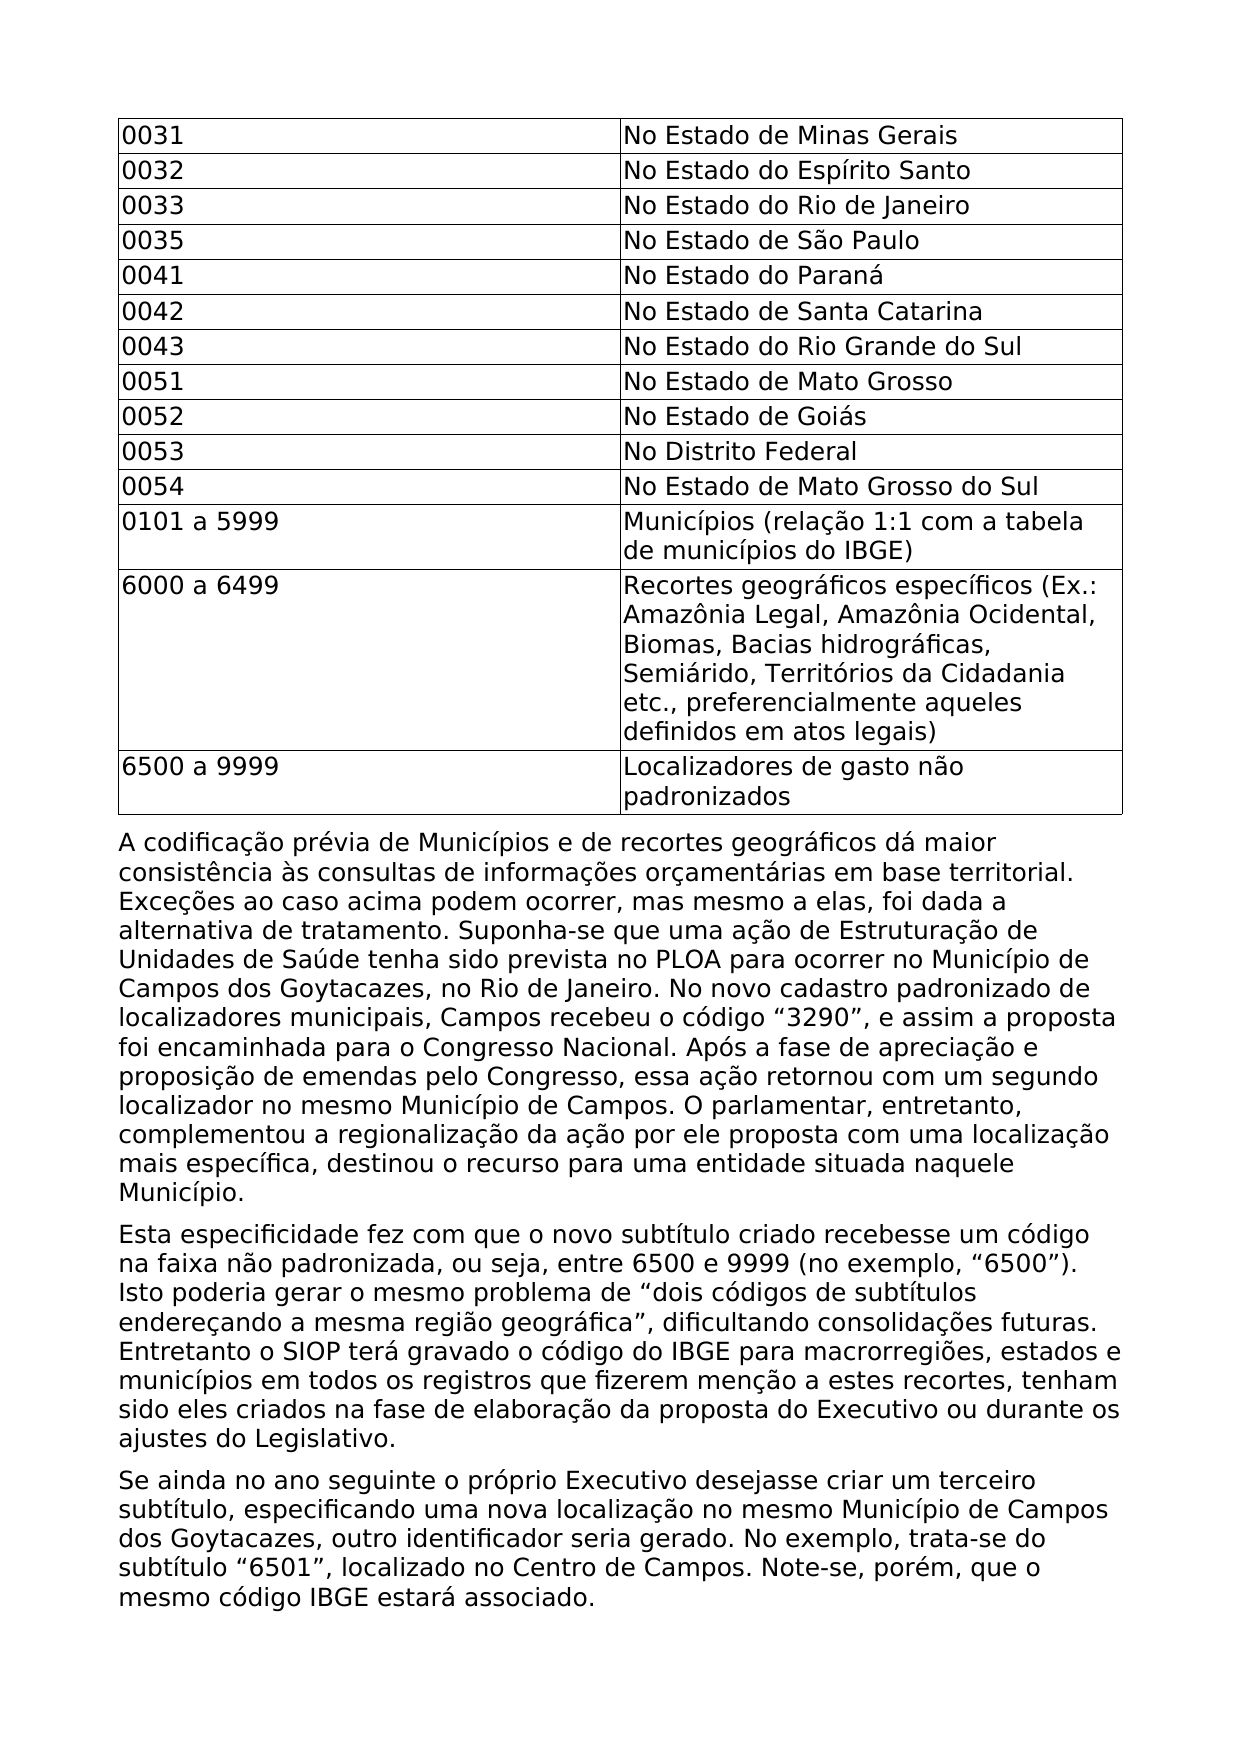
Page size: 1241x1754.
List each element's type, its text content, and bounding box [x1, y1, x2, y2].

table_cell Recortes geográficos específicos (Ex.: Amazônia Legal, Amazônia Ocidental, Biomas, Bacias hidrográficas, Semiárido, Territórios da Cidadania etc., preferencialmente aqueles definidos em atos legais) [621, 570, 1122, 749]
table_cell No Estado de Mato Grosso [621, 365, 1122, 399]
table_cell No Estado do Espírito Santo [621, 154, 1122, 188]
table_cell 0043 [119, 330, 620, 364]
text Se ainda no ano seguinte o próprio Executivo desejasse criar um terceiro subtítulo, especificando uma nova localização no mesmo Município de Campos dos Goytacazes, outro identificador seria gerado. No exemplo, trata-se do subtítulo “6501”, localizado no Centro de Campos. Note-se, porém, que o mesmo código IBGE estará associado. [118, 1466, 1122, 1612]
text Esta especificidade fez com que o novo subtítulo criado recebesse um código na faixa não padronizada, ou seja, entre 6500 e 9999 (no exemplo, “6500”). Isto poderia gerar o mesmo problema de “dois códigos de subtítulos endereçando a mesma região geográfica”, dificultando consolidações futuras. Entretanto o SIOP terá gravado o código do IBGE para macrorregiões, estados e municípios em todos os registros que fizerem menção a estes recortes, tenham sido eles criados na fase de elaboração da proposta do Executivo ou durante os ajustes do Legislativo. [118, 1220, 1122, 1454]
table_cell No Estado do Rio de Janeiro [621, 189, 1122, 223]
table_cell 0054 [119, 470, 620, 504]
table_cell 0053 [119, 435, 620, 469]
table_cell 0052 [119, 400, 620, 434]
table_cell Localizadores de gasto não padronizados [621, 751, 1122, 814]
table_cell 0032 [119, 154, 620, 188]
table_cell No Estado de Mato Grosso do Sul [621, 470, 1122, 504]
table_cell No Estado do Rio Grande do Sul [621, 330, 1122, 364]
table_cell 6000 a 6499 [119, 570, 620, 749]
table_cell 0101 a 5999 [119, 505, 620, 568]
table_cell 0033 [119, 189, 620, 223]
table_cell No Estado do Paraná [621, 260, 1122, 294]
table_cell 0031 [119, 119, 620, 153]
table_cell No Distrito Federal [621, 435, 1122, 469]
table_cell 6500 a 9999 [119, 751, 620, 814]
text A codificação prévia de Municípios e de recortes geográficos dá maior consistência às consultas de informações orçamentárias em base territorial. Exceções ao caso acima podem ocorrer, mas mesmo a elas, foi dada a alternativa de tratamento. Suponha-se que uma ação de Estruturação de Unidades de Saúde tenha sido prevista no PLOA para ocorrer no Município de Campos dos Goytacazes, no Rio de Janeiro. No novo cadastro padronizado de localizadores municipais, Campos recebeu o código “3290”, e assim a proposta foi encaminhada para o Congresso Nacional. Após a fase de apreciação e proposição de emendas pelo Congresso, essa ação retornou com um segundo localizador no mesmo Município de Campos. O parlamentar, entretanto, complementou a regionalização da ação por ele proposta com uma localização mais específica, destinou o recurso para uma entidade situada naquele Município. [118, 829, 1122, 1208]
table_cell Municípios (relação 1:1 com a tabela de municípios do IBGE) [621, 505, 1122, 568]
table_cell 0042 [119, 295, 620, 329]
table_cell No Estado de Goiás [621, 400, 1122, 434]
table_cell No Estado de São Paulo [621, 225, 1122, 258]
table_cell No Estado de Santa Catarina [621, 295, 1122, 329]
table_cell 0035 [119, 225, 620, 258]
table_cell 0051 [119, 365, 620, 399]
table_cell No Estado de Minas Gerais [621, 119, 1122, 153]
table_cell 0041 [119, 260, 620, 294]
